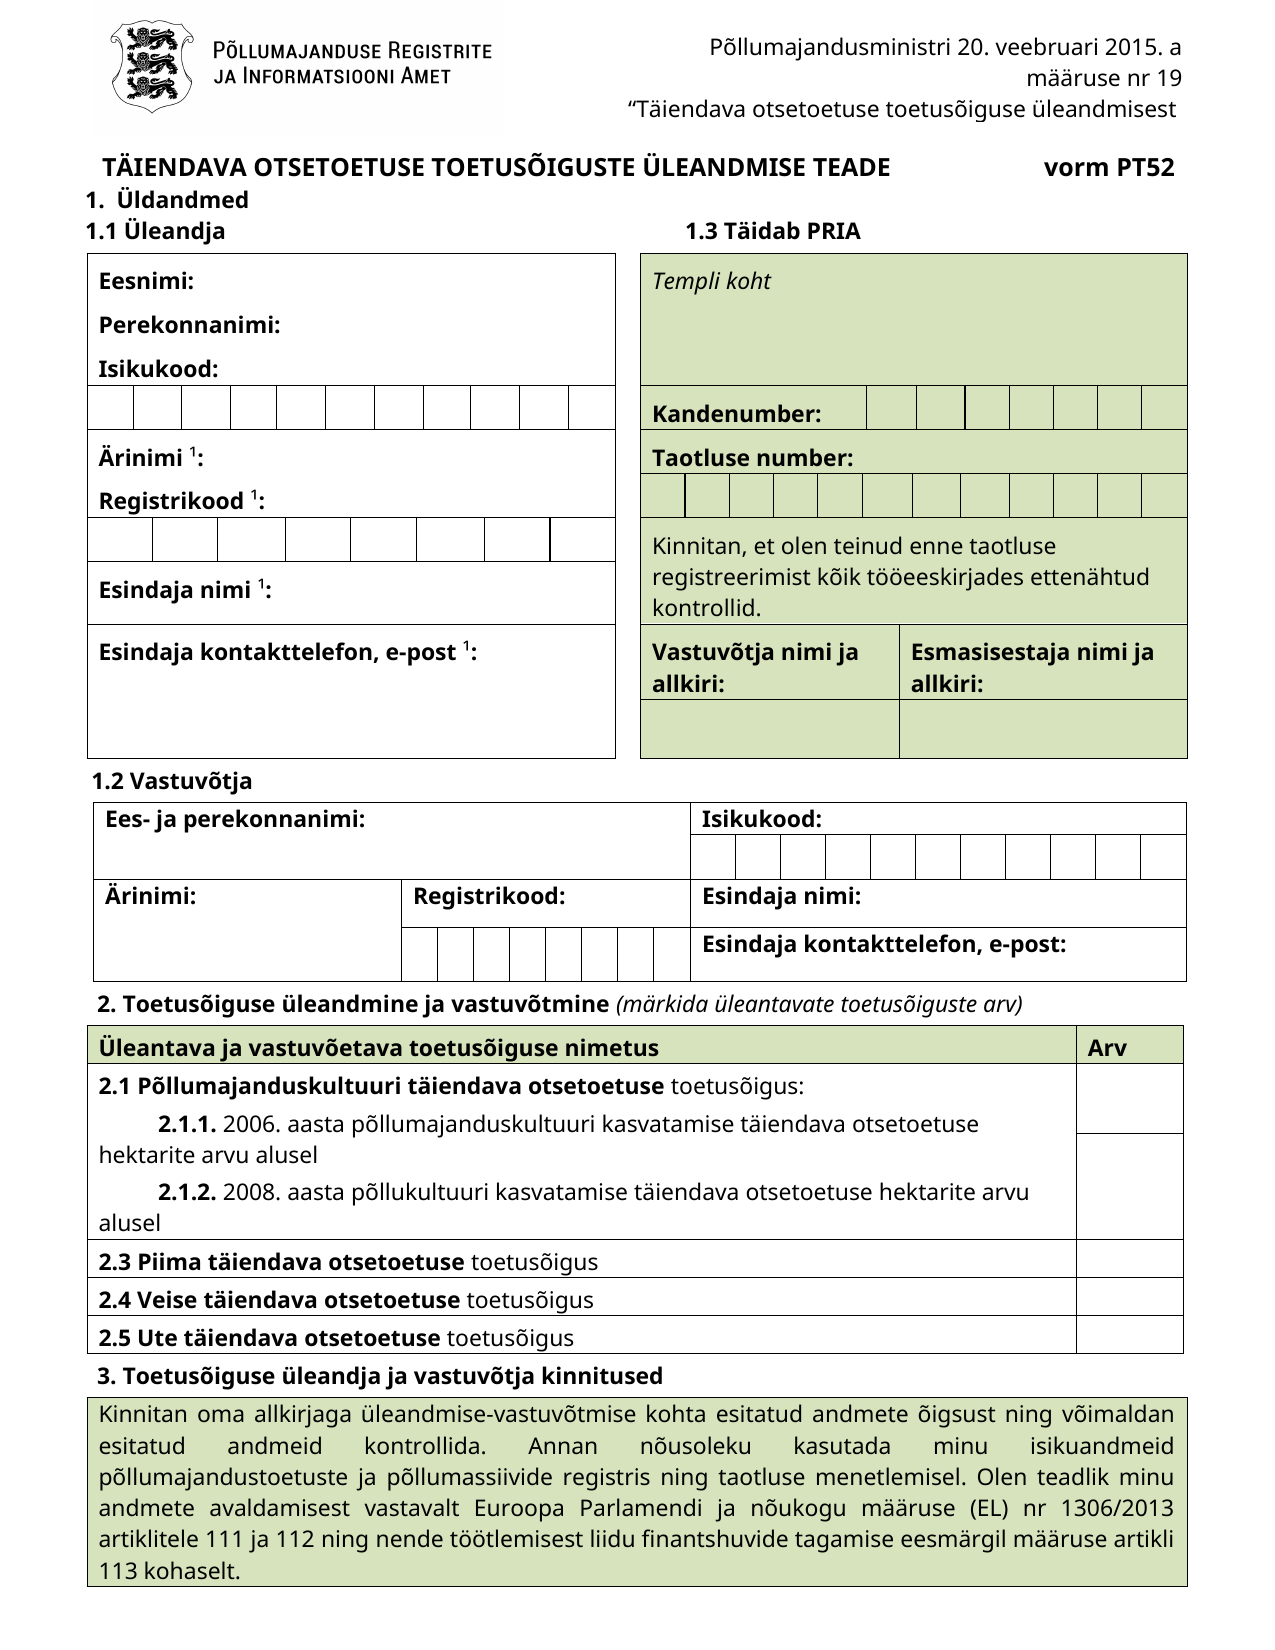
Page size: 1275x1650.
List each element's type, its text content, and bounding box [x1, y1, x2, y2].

table_cell [1010, 474, 1053, 517]
table_cell [218, 518, 285, 561]
table_cell [375, 386, 423, 429]
table_cell [231, 386, 276, 429]
table_header Eesnimi: [88, 254, 615, 297]
table_cell [616, 429, 640, 517]
table_cell Esindaja kontakttelefon, e-post: [691, 928, 1186, 981]
table_cell [1054, 386, 1097, 429]
table_cell [867, 386, 916, 429]
table_header Ees- ja perekonnanimi: [94, 803, 690, 879]
table_header vorm PT52 [950, 150, 1186, 184]
table_cell [961, 835, 1005, 879]
table_cell [618, 928, 653, 981]
table_cell [471, 386, 519, 429]
table_cell [1141, 835, 1186, 879]
table_cell [153, 518, 217, 561]
table_cell [520, 386, 568, 429]
table_cell [730, 474, 773, 517]
list 3. Toetusõiguse üleandja ja vastuvõtja kinnitused [97, 1360, 1125, 1391]
table_cell [691, 835, 735, 879]
list 1. Üldandmed [85, 184, 1125, 215]
table_cell [871, 835, 915, 879]
table_cell [616, 385, 640, 429]
table_cell [351, 518, 416, 561]
table_cell [182, 386, 230, 429]
table_cell [1010, 386, 1053, 429]
table_cell Taotluse number: [641, 430, 1187, 473]
table_cell [546, 928, 581, 981]
table_cell 2.5 Ute täiendava otsetoetuse toetusõigus [88, 1316, 1076, 1353]
table_cell [1142, 386, 1187, 429]
table_cell Ärinimi: [94, 880, 401, 981]
table_cell Esindaja nimi ¹: [88, 562, 615, 623]
table_cell [774, 474, 817, 517]
table_header Üleantava ja vastuvõetava toetusõiguse nimetus [88, 1026, 1076, 1063]
table_cell [900, 700, 1187, 758]
table_cell [1077, 1278, 1183, 1315]
table_cell [438, 928, 473, 981]
table_cell [826, 835, 870, 879]
table_cell [402, 928, 437, 981]
table_cell [1077, 1240, 1183, 1277]
table_header Kinnitan oma allkirjaga üleandmise-vastuvõtmise kohta esitatud andmete õigsust ning võimaldan esitatud andmeid kontrollida. Annan nõusoleku kasutada minu isikuandmeid põllumajandustoetuste ja põllumassiivide registris ning taotluse menetlemisel. Olen teadlik minu andmete avaldamisest vastavalt Euroopa Parlamendi ja nõukogu määruse (EL) nr 1306/2013 artiklitele 111 ja 112 ning nende töötlemisest liidu finantshuvide tagamise eesmärgil määruse artikli 113 kohaselt. [88, 1398, 1187, 1586]
table_cell [1077, 1316, 1183, 1353]
table_cell [474, 928, 509, 981]
table_cell [1098, 474, 1141, 517]
table_cell [616, 624, 640, 699]
table_cell [569, 386, 615, 429]
table_cell [686, 474, 729, 517]
table_cell [286, 518, 350, 561]
picture [91, 0, 510, 135]
table_cell 2.3 Piima täiendava otsetoetuse toetusõigus [88, 1240, 1076, 1277]
table_cell [582, 928, 617, 981]
table_cell [913, 474, 960, 517]
table_cell [88, 699, 615, 758]
table_cell Esmasisestaja nimi ja allkiri: [900, 625, 1187, 699]
table_cell [654, 928, 690, 981]
table_cell [88, 518, 152, 561]
table_cell [616, 517, 640, 561]
table_header [616, 253, 640, 297]
table_cell [424, 386, 470, 429]
table_cell [616, 699, 640, 758]
table_cell Perekonnanimi: [88, 297, 615, 341]
table_cell [1096, 835, 1140, 879]
table_cell [1098, 386, 1141, 429]
table_header Arv [1077, 1026, 1183, 1063]
table_cell [641, 474, 684, 517]
table_cell [966, 386, 1009, 429]
list 1.1 Üleandja 1.3 Täidab PRIA [85, 215, 1125, 247]
table_header TÄIENDAVA OTSETOETUSE TOETUSÕIGUSTE ÜLEANDMISE TEADE [91, 150, 950, 184]
table_cell [277, 386, 325, 429]
table_cell 2.1 Põllumajanduskultuuri täiendava otsetoetuse toetusõigus: 2.1.1. 2006. aasta põllumajanduskultuuri kasvatamise täiendava otsetoetuse hektarite arvu alusel 2.1.2. 2008. aasta põllukultuuri kasvatamise täiendava otsetoetuse hektarite arvu alusel [88, 1064, 1076, 1238]
table_cell [616, 341, 640, 385]
table_cell [736, 835, 780, 879]
table_cell [616, 561, 640, 623]
table_cell Ärinimi ¹: Registrikood ¹: [88, 430, 615, 517]
table_cell [818, 474, 862, 517]
table_cell Registrikood: [402, 880, 690, 927]
table_header Templi koht [641, 254, 1187, 385]
table_cell Esindaja nimi: [691, 880, 1186, 927]
table_cell Kandenumber: [641, 386, 866, 429]
list 1.2 Vastuvõtja [91, 765, 1125, 796]
table_cell 2.4 Veise täiendava otsetoetuse toetusõigus [88, 1278, 1076, 1315]
table_cell [1077, 1064, 1183, 1132]
table_header Isikukood: [691, 803, 1186, 834]
table_cell Isikukood: [88, 341, 615, 385]
table_cell [510, 928, 545, 981]
table_cell [1006, 835, 1050, 879]
table_cell [961, 474, 1009, 517]
table_cell [916, 835, 960, 879]
table_cell [1077, 1134, 1183, 1238]
table_cell [1142, 474, 1187, 517]
table_cell [863, 474, 912, 517]
table_cell [917, 386, 964, 429]
table_cell [1051, 835, 1095, 879]
table_cell [641, 700, 899, 758]
table_cell [551, 518, 615, 561]
table_cell Esindaja kontakttelefon, e-post ¹: [88, 625, 615, 699]
table_cell [417, 518, 484, 561]
table_cell [134, 386, 181, 429]
table_cell Kinnitan, et olen teinud enne taotluse registreerimist kõik tööeeskirjades ettenähtud kontrollid. [641, 518, 1187, 623]
table_cell [781, 835, 825, 879]
table_cell [88, 386, 133, 429]
table_cell [485, 518, 549, 561]
table_cell [326, 386, 374, 429]
list 2. Toetusõiguse üleandmine ja vastuvõtmine (märkida üleantavate toetusõiguste arv) [97, 988, 1125, 1019]
table_cell Vastuvõtja nimi ja allkiri: [641, 625, 899, 699]
table_cell [1054, 474, 1097, 517]
table_cell [616, 297, 640, 341]
